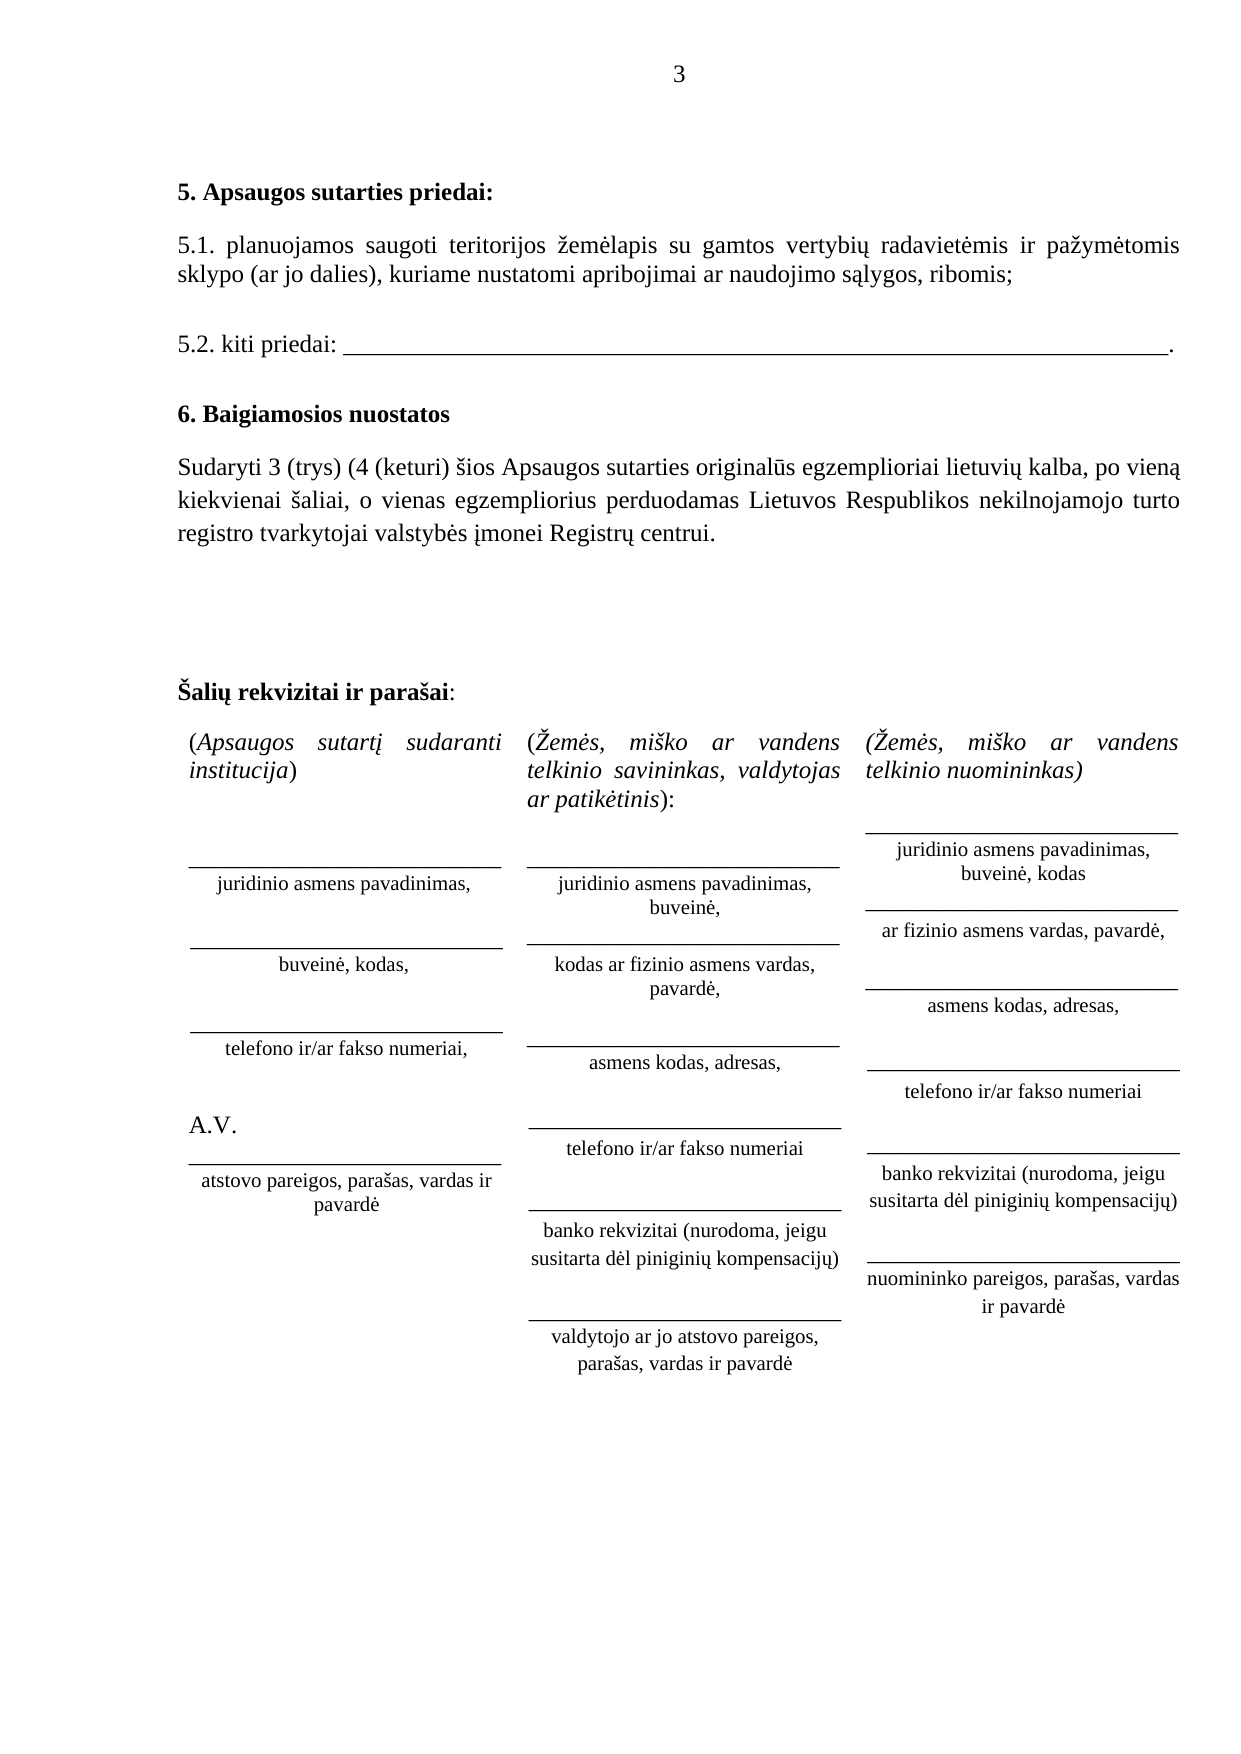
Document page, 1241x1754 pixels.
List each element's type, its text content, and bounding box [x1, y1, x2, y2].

table_header (Žemės, miško ar vandens telkinio savininkas, valdytojas ar patikėtinis): _________________________ juridinio asmens pavadinimas, buveinė, _________________________ kodas ar fizinio asmens vardas, pavardė, _________________________ asmens kodas, adresas, _________________________ telefono ir/ar fakso numeriai _________________________ banko rekvizitai (nurodoma, jeigu susitarta dėl piniginių kompensacijų) _________________________ valdytojo ar jo atstovo pareigos, parašas, vardas ir pavardė [516, 727, 854, 1379]
table_header (Apsaugos sutartį sudaranti institucija) _________________________ juridinio asmens pavadinimas, _________________________ buveinė, kodas, _________________________ telefono ir/ar fakso numeriai, A.V. _________________________ atstovo pareigos, parašas, vardas ir pavardė [177, 727, 516, 1379]
text 5. Apsaugos sutarties priedai: [177, 177, 1181, 206]
text 5.2. kiti priedai: __________________________________________________________________. [177, 329, 1181, 358]
text 6. Baigiamosios nuostatos [177, 399, 1181, 428]
table_header (Žemės, miško ar vandens telkinio nuomininkas) _________________________ juridinio asmens pavadinimas, buveinė, kodas _________________________ ar fizinio asmens vardas, pavardė, _________________________ asmens kodas, adresas, _________________________ telefono ir/ar fakso numeriai _________________________ banko rekvizitai (nurodoma, jeigu susitarta dėl piniginių kompensacijų) _________________________ nuomininko pareigos, parašas, vardas ir pavardė [854, 727, 1192, 1379]
text Sudaryti 3 (trys) (4 (keturi) šios Apsaugos sutarties originalūs egzemplioriai lietuvių kalba, po vieną kiekvienai šaliai, o vienas egzempliorius perduodamas Lietuvos Respublikos nekilnojamojo turto registro tvarkytojai valstybės įmonei Registrų centrui. [177, 452, 1181, 547]
text 5.1. planuojamos saugoti teritorijos žemėlapis su gamtos vertybių radavietėmis ir pažymėtomis sklypo (ar jo dalies), kuriame nustatomi apribojimai ar naudojimo sąlygos, ribomis; [177, 230, 1181, 288]
text Šalių rekvizitai ir parašai: [177, 677, 1181, 705]
